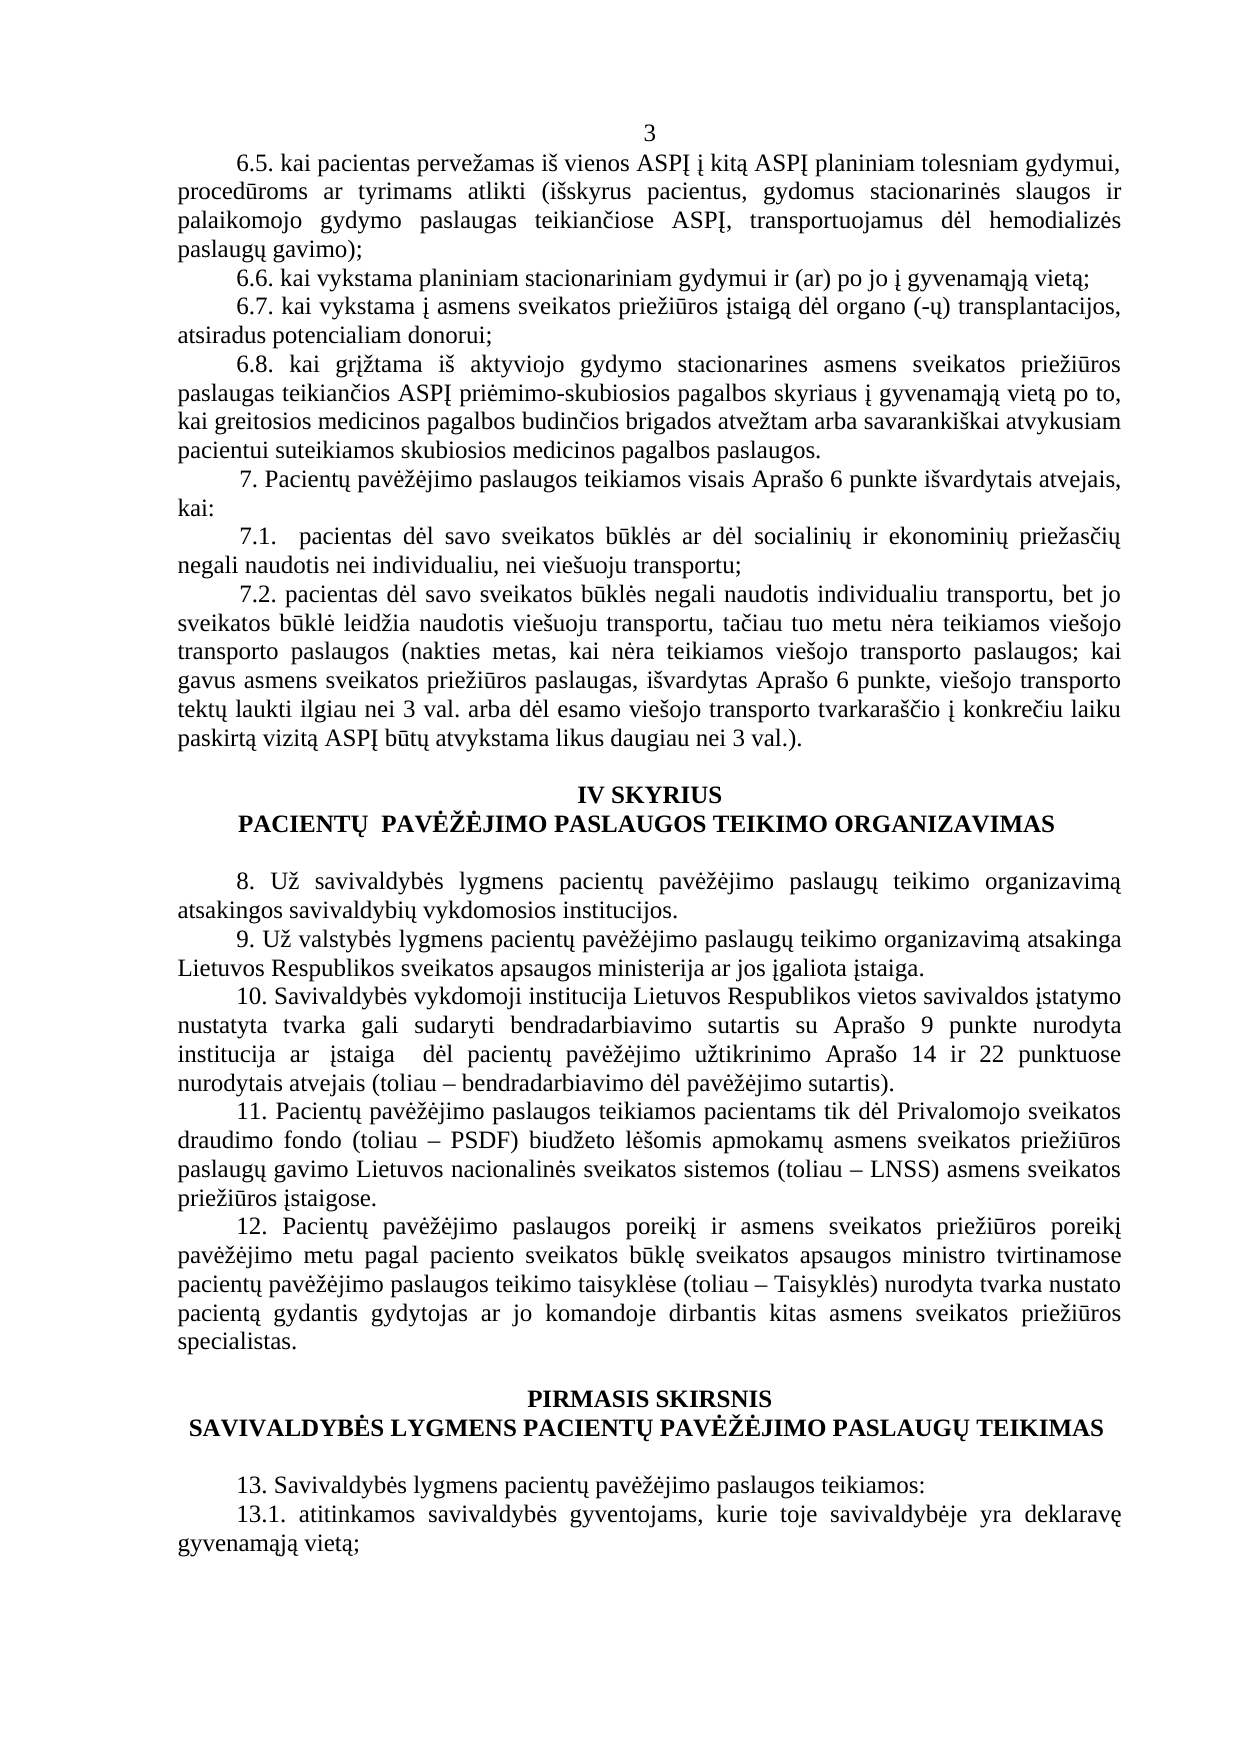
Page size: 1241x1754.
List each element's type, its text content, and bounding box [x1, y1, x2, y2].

text 12. Pacientų pavėžėjimo paslaugos poreikį ir asmens sveikatos priežiūros poreikį pavėžėjimo metu pagal paciento sveikatos būklę sveikatos apsaugos ministro tvirtinamose pacientų pavėžėjimo paslaugos teikimo taisyklėse (toliau – Taisyklės) nurodyta tvarka nustato pacientą gydantis gydytojas ar jo komandoje dirbantis kitas asmens sveikatos priežiūros specialistas. [177, 1211, 1122, 1355]
text 9. Už valstybės lygmens pacientų pavėžėjimo paslaugų teikimo organizavimą atsakinga Lietuvos Respublikos sveikatos apsaugos ministerija ar jos įgaliota įstaiga. [177, 924, 1122, 981]
text 13.1. atitinkamos savivaldybės gyventojams, kurie toje savivaldybėje yra deklaravę gyvenamąją vietą; [177, 1499, 1122, 1556]
text 10. Savivaldybės vykdomoji institucija Lietuvos Respublikos vietos savivaldos įstatymo nustatyta tvarka gali sudaryti bendradarbiavimo sutartis su Aprašo 9 punkte nurodyta institucija ar įstaiga dėl pacientų pavėžėjimo užtikrinimo Aprašo 14 ir 22 punktuose nurodytais atvejais (toliau – bendradarbiavimo dėl pavėžėjimo sutartis). [177, 981, 1122, 1096]
text SAVIVALDYBĖS LYGMENS PACIENTŲ PAVĖŽĖJIMO PASLAUGŲ TEIKIMAS [177, 1413, 1122, 1441]
text 7.2. pacientas dėl savo sveikatos būklės negali naudotis individualiu transportu, bet jo sveikatos būklė leidžia naudotis viešuoju transportu, tačiau tuo metu nėra teikiamos viešojo transporto paslaugos (nakties metas, kai nėra teikiamos viešojo transporto paslaugos; kai gavus asmens sveikatos priežiūros paslaugas, išvardytas Aprašo 6 punkte, viešojo transporto tektų laukti ilgiau nei 3 val. arba dėl esamo viešojo transporto tvarkaraščio į konkrečiu laiku paskirtą vizitą ASPĮ būtų atvykstama likus daugiau nei 3 val.). [177, 579, 1122, 751]
text 7. Pacientų pavėžėjimo paslaugos teikiamos visais Aprašo 6 punkte išvardytais atvejais, kai: [177, 464, 1122, 521]
text 13. Savivaldybės lygmens pacientų pavėžėjimo paslaugos teikiamos: [177, 1470, 1122, 1499]
text 6.7. kai vykstama į asmens sveikatos priežiūros įstaigą dėl organo (-ų) transplantacijos, atsiradus potencialiam donorui; [177, 291, 1122, 349]
text 6.6. kai vykstama planiniam stacionariniam gydymui ir (ar) po jo į gyvenamąją vietą; [177, 263, 1122, 291]
text 6.5. kai pacientas pervežamas iš vienos ASPĮ į kitą ASPĮ planiniam tolesniam gydymui, procedūroms ar tyrimams atlikti (išskyrus pacientus, gydomus stacionarinės slaugos ir palaikomojo gydymo paslaugas teikiančiose ASPĮ, transportuojamus dėl hemodializės paslaugų gavimo); [177, 148, 1122, 263]
text 11. Pacientų pavėžėjimo paslaugos teikiamos pacientams tik dėl Privalomojo sveikatos draudimo fondo (toliau – PSDF) biudžeto lėšomis apmokamų asmens sveikatos priežiūros paslaugų gavimo Lietuvos nacionalinės sveikatos sistemos (toliau – LNSS) asmens sveikatos priežiūros įstaigose. [177, 1096, 1122, 1211]
text 8. Už savivaldybės lygmens pacientų pavėžėjimo paslaugų teikimo organizavimą atsakingos savivaldybių vykdomosios institucijos. [177, 866, 1122, 924]
text PACIENTŲ PAVĖŽĖJIMO PASLAUGOS TEIKIMO ORGANIZAVIMAS [177, 809, 1122, 838]
text 7.1. pacientas dėl savo sveikatos būklės ar dėl socialinių ir ekonominių priežasčių negali naudotis nei individualiu, nei viešuoju transportu; [177, 521, 1122, 579]
text 6.8. kai grįžtama iš aktyviojo gydymo stacionarines asmens sveikatos priežiūros paslaugas teikiančios ASPĮ priėmimo-skubiosios pagalbos skyriaus į gyvenamąją vietą po to, kai greitosios medicinos pagalbos budinčios brigados atvežtam arba savarankiškai atvykusiam pacientui suteikiamos skubiosios medicinos pagalbos paslaugos. [177, 349, 1122, 464]
text IV SKYRIUS [177, 780, 1122, 809]
text PIRMASIS SKIRSNIS [177, 1384, 1122, 1413]
